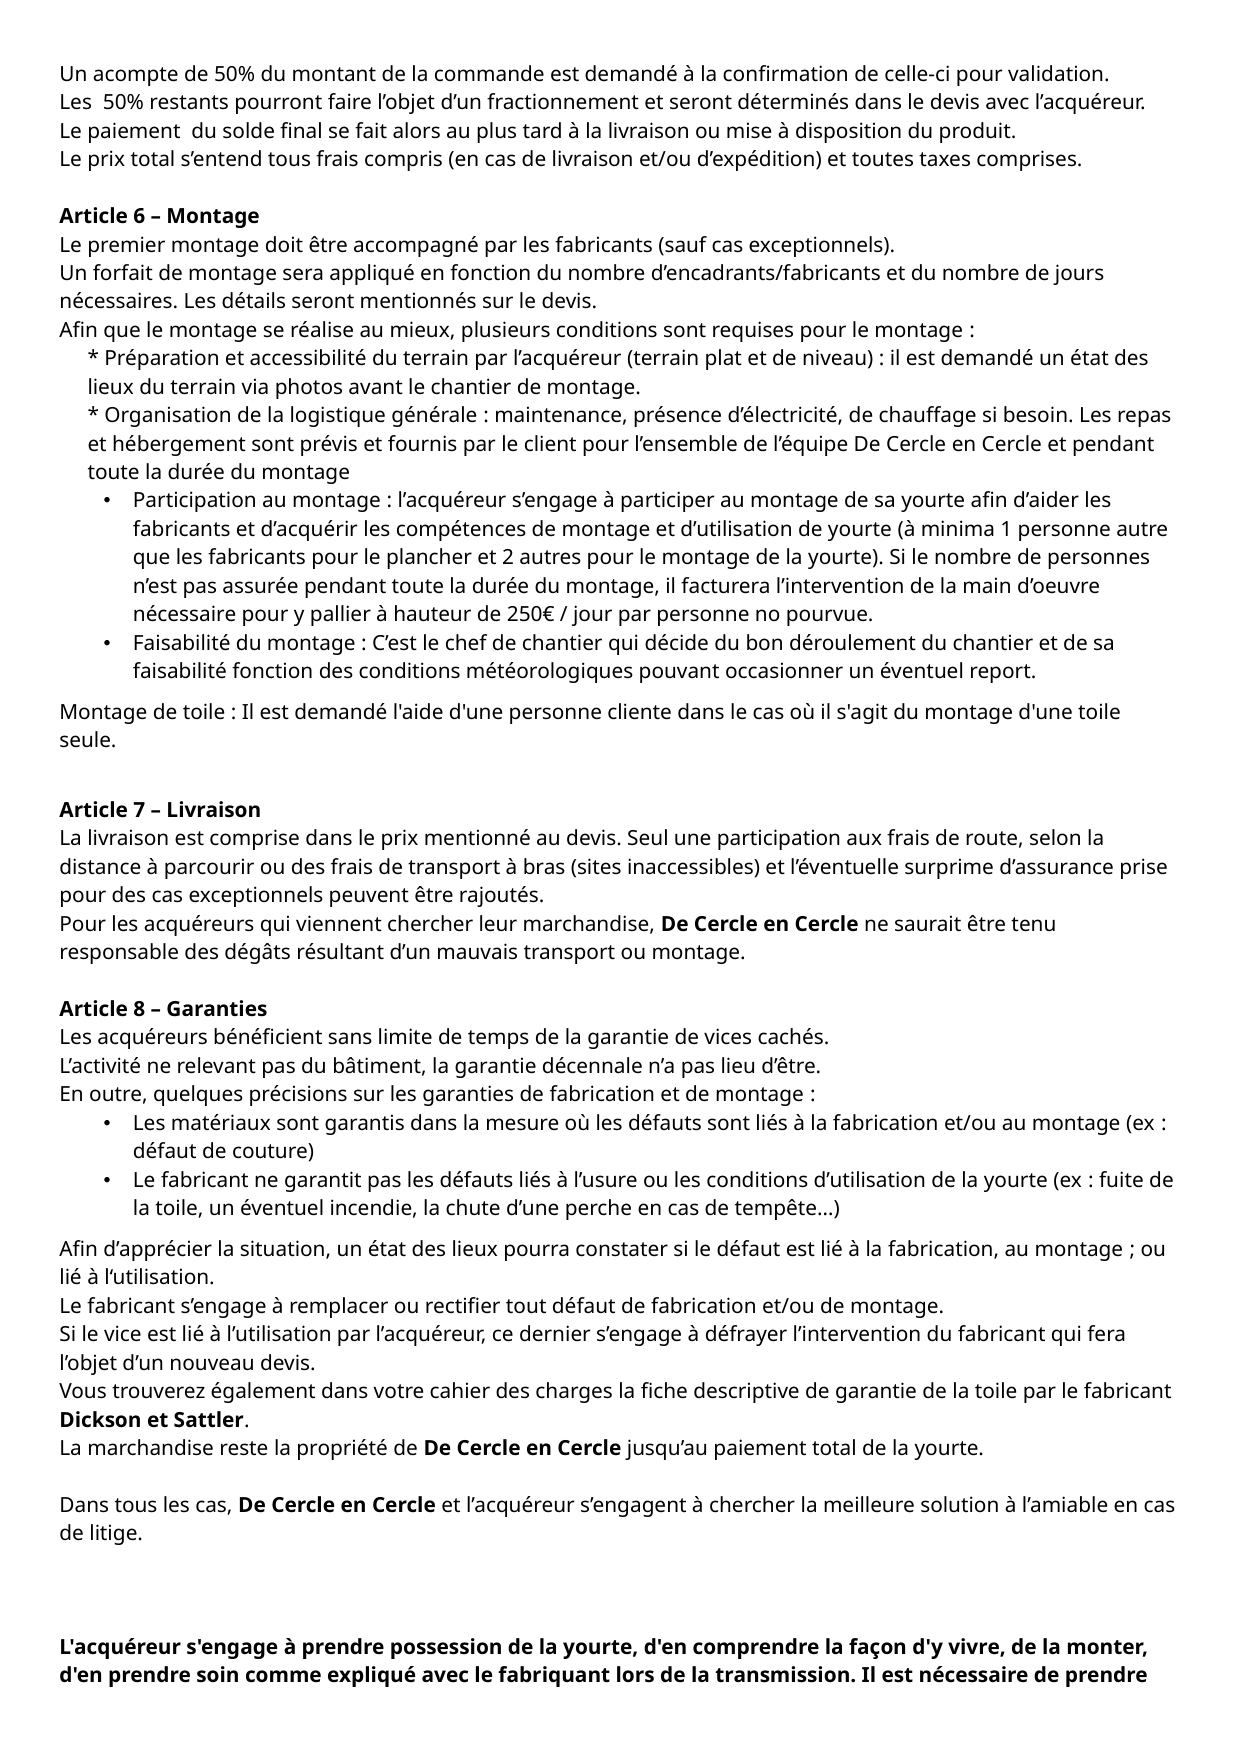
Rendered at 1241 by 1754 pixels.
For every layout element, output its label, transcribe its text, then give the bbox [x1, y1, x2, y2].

text Article 7 – Livraison [59, 795, 1181, 823]
text * Organisation de la logistique générale : maintenance, présence d’électricité, de chauffage si besoin. Les repas et hébergement sont prévis et fournis par le client pour l’ensemble de l’équipe De Cercle en Cercle et pendant toute la durée du montage [87, 400, 1181, 486]
text Les 50% restants pourront faire l’objet d’un fractionnement et seront déterminés dans le devis avec l’acquéreur. [59, 87, 1181, 116]
text La marchandise reste la propriété de De Cercle en Cercle jusqu’au paiement total de la yourte. [59, 1433, 1181, 1462]
text Le paiement du solde final se fait alors au plus tard à la livraison ou mise à disposition du produit. [59, 116, 1181, 144]
text Un forfait de montage sera appliqué en fonction du nombre d’encadrants/fabricants et du nombre de jours nécessaires. Les détails seront mentionnés sur le devis. [59, 258, 1181, 315]
text Afin d’apprécier la situation, un état des lieux pourra constater si le défaut est lié à la fabrication, au montage ; ou lié à l‘utilisation. [59, 1234, 1181, 1291]
text Les acquéreurs bénéficient sans limite de temps de la garantie de vices cachés. [59, 1022, 1181, 1051]
list Le fabricant ne garantit pas les défauts liés à l’usure ou les conditions d’utilisation de la yourte (ex : fuite de la toile, un éventuel incendie, la chute d’une perche en cas de tempête…) [103, 1165, 1181, 1222]
list Faisabilité du montage : C’est le chef de chantier qui décide du bon déroulement du chantier et de sa faisabilité fonction des conditions météorologiques pouvant occasionner un éventuel report. [103, 628, 1181, 685]
list Les matériaux sont garantis dans la mesure où les défauts sont liés à la fabrication et/ou au montage (ex : défaut de couture) [103, 1108, 1181, 1165]
text Article 6 – Montage [59, 201, 1181, 230]
text Pour les acquéreurs qui viennent chercher leur marchandise, De Cercle en Cercle ne saurait être tenu responsable des dégâts résultant d’un mauvais transport ou montage. [59, 909, 1181, 966]
text Le prix total s’entend tous frais compris (en cas de livraison et/ou d’expédition) et toutes taxes comprises. [59, 144, 1181, 173]
text L’activité ne relevant pas du bâtiment, la garantie décennale n’a pas lieu d’être. [59, 1051, 1181, 1079]
text Un acompte de 50% du montant de la commande est demandé à la confirmation de celle-ci pour validation. [59, 59, 1181, 87]
list Participation au montage : l’acquéreur s’engage à participer au montage de sa yourte afin d’aider les fabricants et d’acquérir les compétences de montage et d’utilisation de yourte (à minima 1 personne autre que les fabricants pour le plancher et 2 autres pour le montage de la yourte). Si le nombre de personnes n’est pas assurée pendant toute la durée du montage, il facturera l’intervention de la main d’oeuvre nécessaire pour y pallier à hauteur de 250€ / jour par personne no pourvue. [103, 486, 1181, 628]
text La livraison est comprise dans le prix mentionné au devis. Seul une participation aux frais de route, selon la distance à parcourir ou des frais de transport à bras (sites inaccessibles) et l’éventuelle surprime d’assurance prise pour des cas exceptionnels peuvent être rajoutés. [59, 823, 1181, 909]
text Montage de toile : Il est demandé l'aide d'une personne cliente dans le cas où il s'agit du montage d'une toile seule. [59, 697, 1181, 754]
text * Préparation et accessibilité du terrain par l’acquéreur (terrain plat et de niveau) : il est demandé un état des lieux du terrain via photos avant le chantier de montage. [87, 343, 1181, 400]
text Vous trouverez également dans votre cahier des charges la fiche descriptive de garantie de la toile par le fabricant Dickson et Sattler. [59, 1376, 1181, 1433]
text Dans tous les cas, De Cercle en Cercle et l’acquéreur s’engagent à chercher la meilleure solution à l’amiable en cas de litige. [59, 1490, 1181, 1547]
text Si le vice est lié à l’utilisation par l’acquéreur, ce dernier s’engage à défrayer l’intervention du fabricant qui fera l’objet d’un nouveau devis. [59, 1319, 1181, 1376]
text En outre, quelques précisions sur les garanties de fabrication et de montage : [59, 1079, 1181, 1108]
text L'acquéreur s'engage à prendre possession de la yourte, d'en comprendre la façon d'y vivre, de la monter, d'en prendre soin comme expliqué avec le fabriquant lors de la transmission. Il est nécessaire de prendre [59, 1632, 1181, 1689]
text Article 8 – Garanties [59, 994, 1181, 1022]
text Le fabricant s’engage à remplacer ou rectifier tout défaut de fabrication et/ou de montage. [59, 1291, 1181, 1319]
text Le premier montage doit être accompagné par les fabricants (sauf cas exceptionnels). [59, 230, 1181, 258]
text Afin que le montage se réalise au mieux, plusieurs conditions sont requises pour le montage : [59, 315, 1181, 343]
